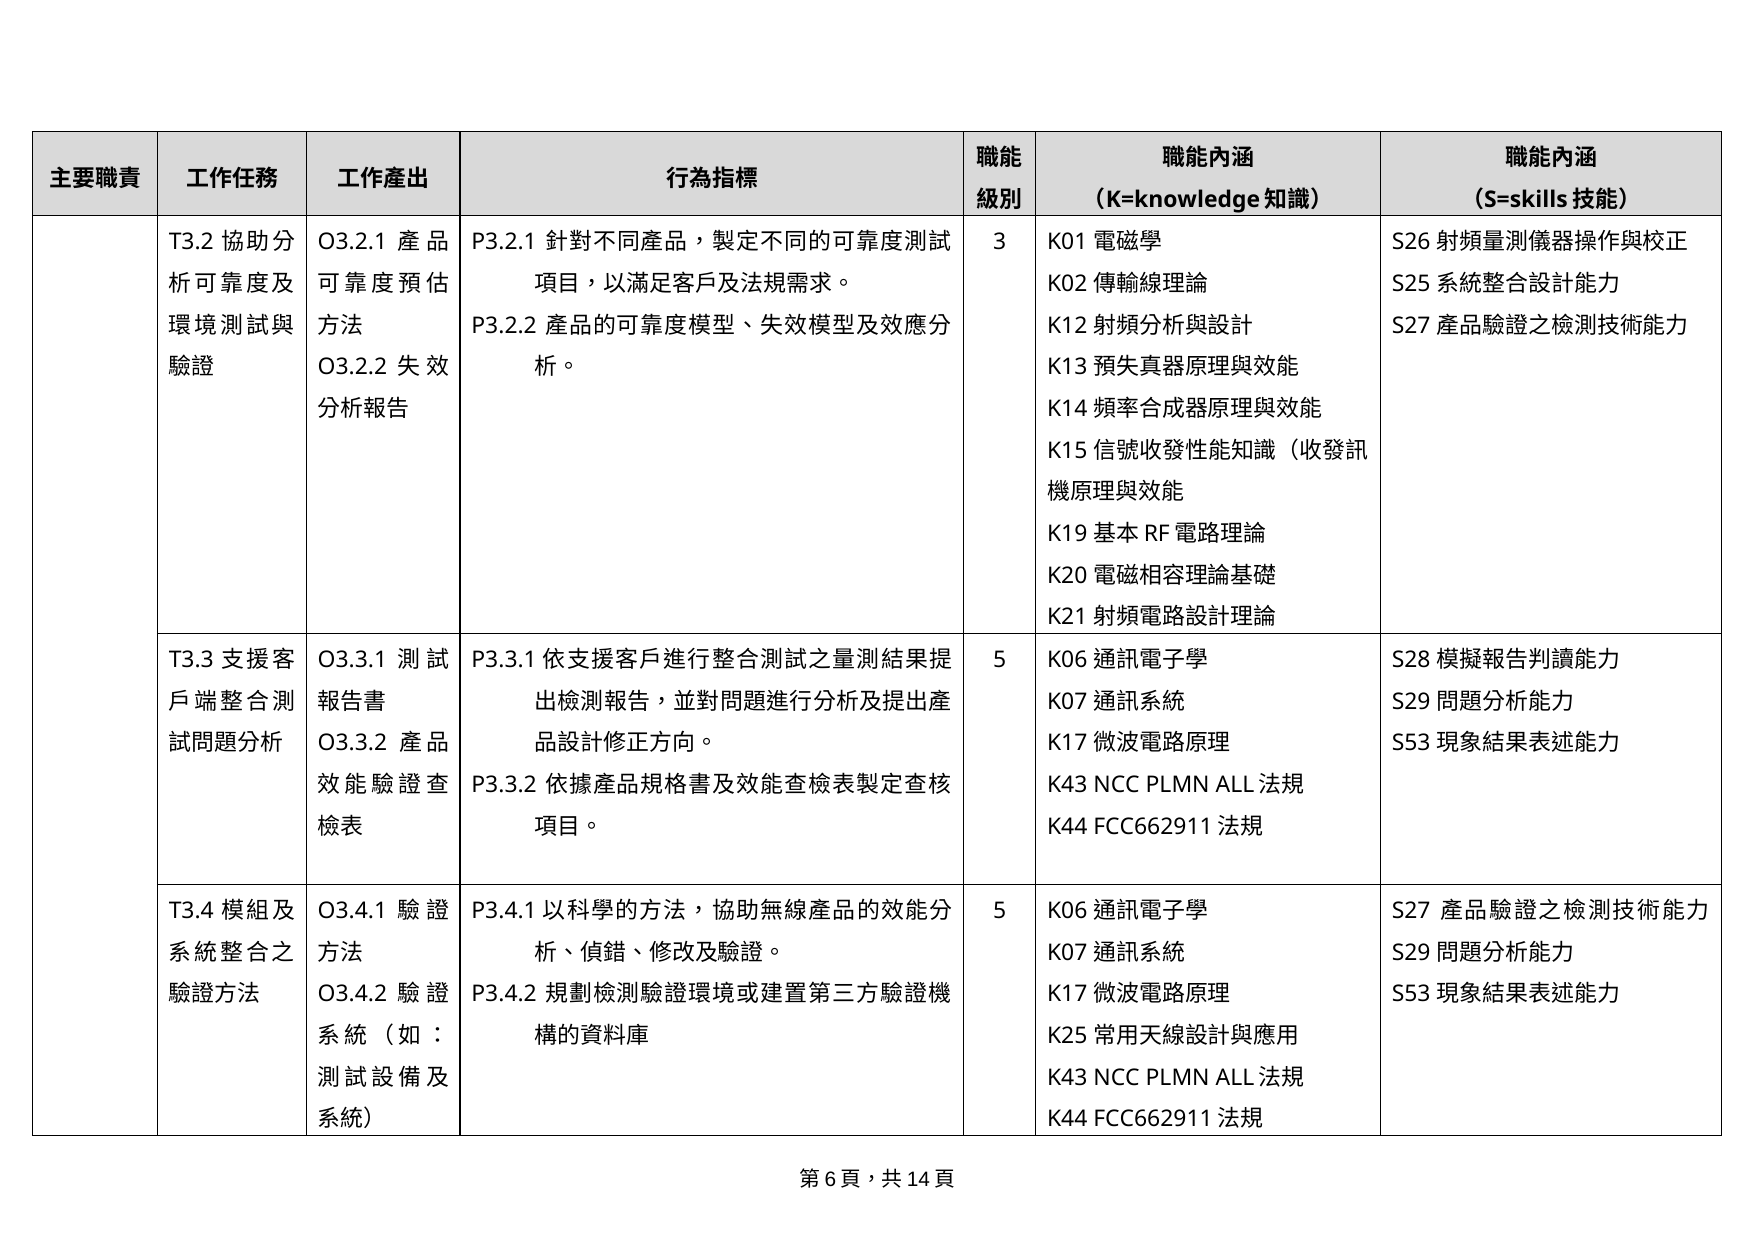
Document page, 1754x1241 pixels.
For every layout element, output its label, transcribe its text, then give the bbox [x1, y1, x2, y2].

table_cell 5 [964, 634, 1035, 884]
table_cell T3.3支援客戶端整合測試問題分析 [158, 634, 306, 884]
table_cell T3.4模組及系統整合之驗證方法 [158, 885, 306, 1135]
table_header 工作任務 [158, 132, 306, 215]
table_header 職能內涵 （S=skills技能） [1381, 132, 1721, 215]
table_cell O3.3.1測試報告書 O3.3.2 產品效能驗證查檢表 [307, 634, 459, 884]
table_cell 3 [964, 216, 1035, 633]
table_header 職能級別 [964, 132, 1035, 215]
table_cell S28 模擬報告判讀能力 S29 問題分析能力 S53 現象結果表述能力 [1381, 634, 1721, 884]
table_cell O3.4.1驗證方法 O3.4.2驗證系統（如：測試設備及系統） [307, 885, 459, 1135]
table_cell K01 電磁學 K02 傳輸線理論 K12 射頻分析與設計 K13 預失真器原理與效能 K14 頻率合成器原理與效能 K15 信號收發性能知識（收發訊機原理與效能 K19 基本RF電路理論 K20 電磁相容理論基礎 K21 射頻電路設計理論 [1036, 216, 1380, 633]
table_cell P3.4.1以科學的方法，協助無線產品的效能分析、偵錯、修改及驗證。 P3.4.2 規劃檢測驗證環境或建置第三方驗證機構的資料庫 [461, 885, 963, 1135]
table_cell K06 通訊電子學 K07 通訊系統 K17 微波電路原理 K43 NCC PLMN ALL法規 K44 FCC662911法規 [1036, 634, 1380, 884]
table_cell O3.2.1產品可靠度預估方法 O3.2.2失效分析報告 [307, 216, 459, 633]
table_cell K06 通訊電子學 K07 通訊系統 K17 微波電路原理 K25 常用天線設計與應用 K43 NCC PLMN ALL法規 K44 FCC662911法規 [1036, 885, 1380, 1135]
table_cell S26 射頻量測儀器操作與校正 S25 系統整合設計能力 S27 產品驗證之檢測技術能力 [1381, 216, 1721, 633]
table_header 行為指標 [461, 132, 963, 215]
table_header 職能內涵 （K=knowledge知識） [1036, 132, 1380, 215]
table_header 工作產出 [307, 132, 459, 215]
table_cell P3.2.1 針對不同產品，製定不同的可靠度測試項目，以滿足客戶及法規需求。 P3.2.2 產品的可靠度模型、失效模型及效應分析。 [461, 216, 963, 633]
table_cell T3.2協助分析可靠度及環境測試與驗證 [158, 216, 306, 633]
table_cell P3.3.1依支援客戶進行整合測試之量測結果提出檢測報告，並對問題進行分析及提出產品設計修正方向。 P3.3.2 依據產品規格書及效能查檢表製定查核項目。 [461, 634, 963, 884]
table_cell 5 [964, 885, 1035, 1135]
table_cell [33, 216, 157, 1135]
table_header 主要職責 [33, 132, 157, 215]
table_cell S27 產品驗證之檢測技術能力S29 問題分析能力 S53 現象結果表述能力 [1381, 885, 1721, 1135]
